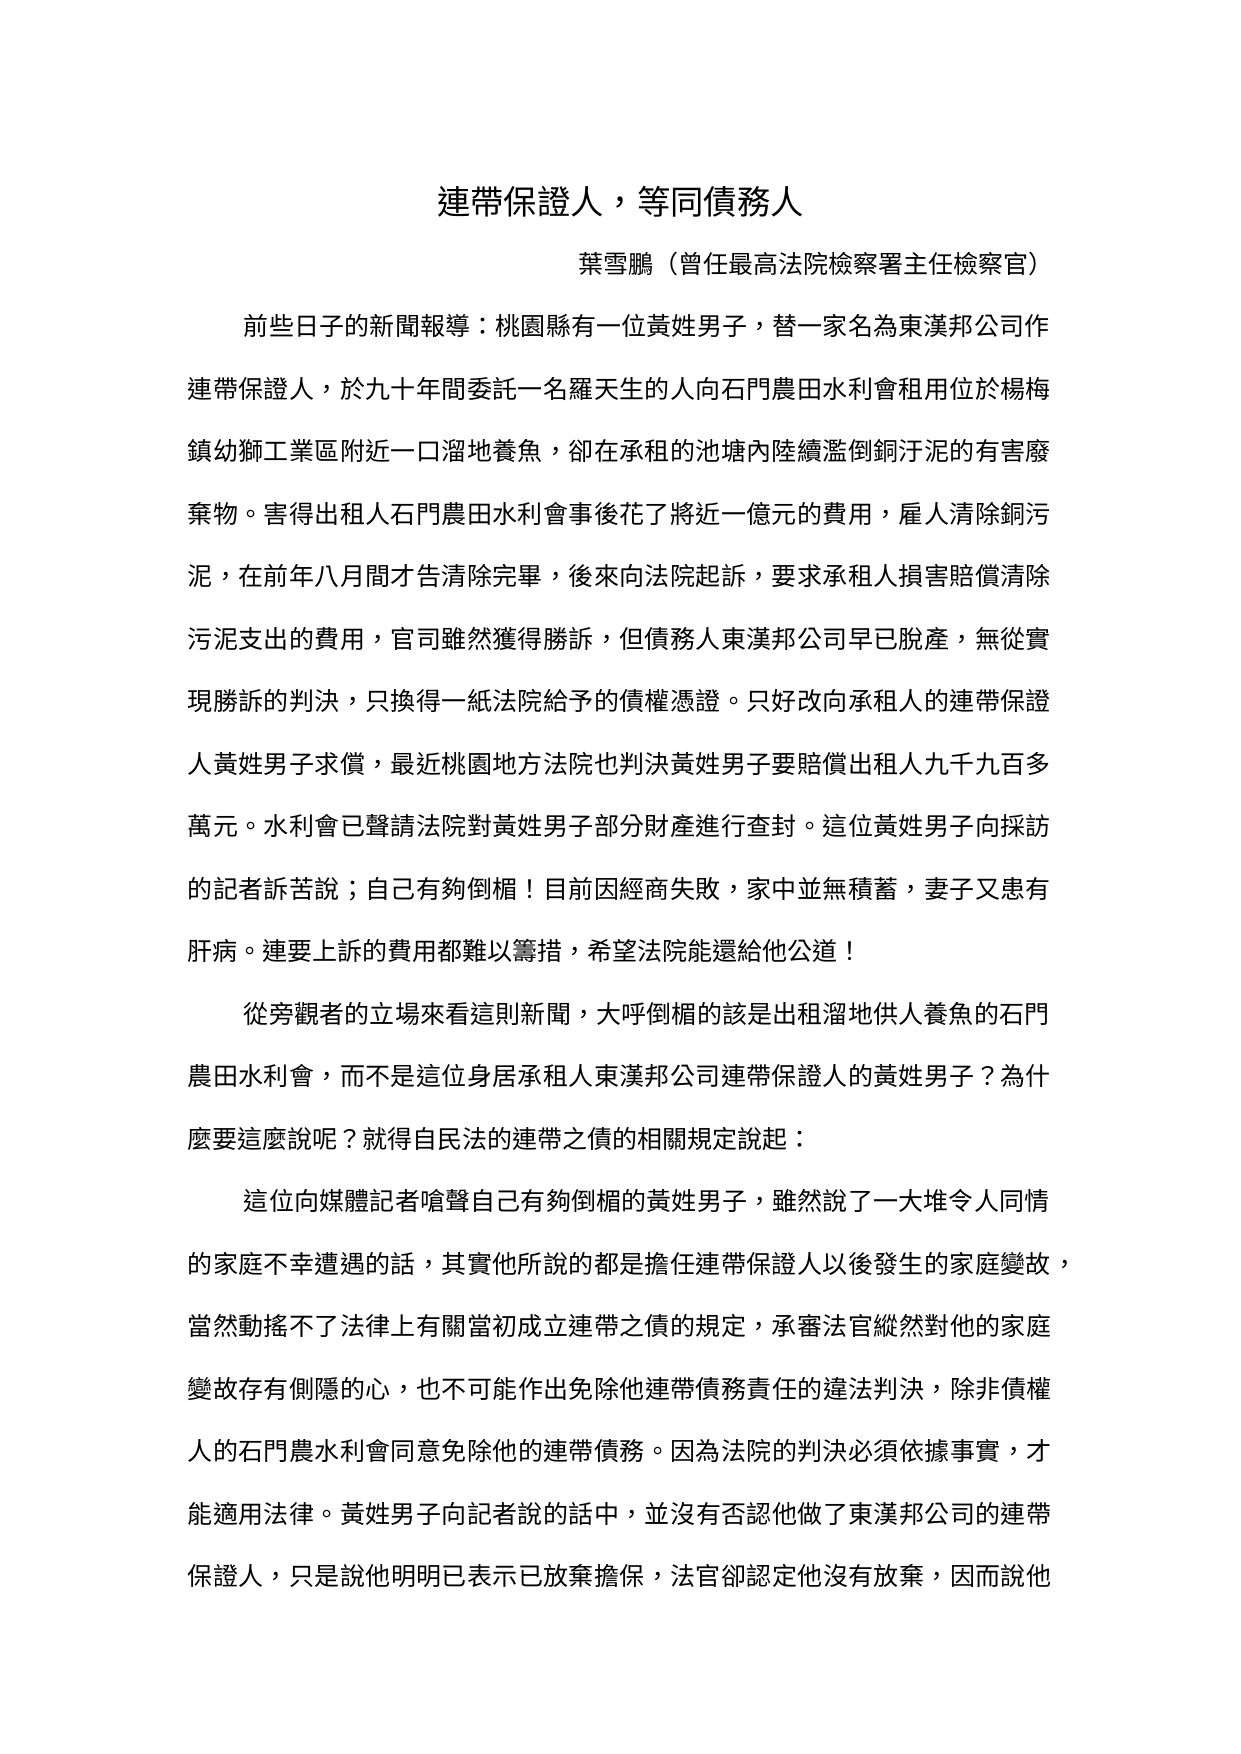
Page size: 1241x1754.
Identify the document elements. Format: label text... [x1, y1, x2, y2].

text 連帶保證人，等同債務人 [187, 158, 1053, 221]
text 前些日子的新聞報導：桃園縣有一位黃姓男子，替一家名為東漢邦公司作連帶保證人，於九十年間委託一名羅天生的人向石門農田水利會租用位於楊梅鎮幼獅工業區附近一口溜地養魚，卻在承租的池塘內陸續濫倒銅汙泥的有害廢棄物。害得出租人石門農田水利會事後花了將近一億元的費用，雇人清除銅污泥，在前年八月間才告清除完畢，後來向法院起訴，要求承租人損害賠償清除污泥支出的費用，官司雖然獲得勝訴，但債務人東漢邦公司早已脫產，無從實現勝訴的判決，只換得一紙法院給予的債權憑證。只好改向承租人的連帶保證人黃姓男子求償，最近桃園地方法院也判決黃姓男子要賠償出租人九千九百多萬元。水利會已聲請法院對黃姓男子部分財產進行查封。這位黃姓男子向採訪的記者訴苦說；自己有夠倒楣！目前因經商失敗，家中並無積蓄，妻子又患有肝病。連要上訴的費用都難以籌措，希望法院能還給他公道！ [187, 283, 1053, 971]
text 葉雪鵬（曾任最高法院檢察署主任檢察官） [187, 221, 1053, 283]
text 從旁觀者的立場來看這則新聞，大呼倒楣的該是出租溜地供人養魚的石門農田水利會，而不是這位身居承租人東漢邦公司連帶保證人的黃姓男子？為什麼要這麼說呢？就得自民法的連帶之債的相關規定說起： [187, 971, 1053, 1158]
text 這位向媒體記者嗆聲自己有夠倒楣的黃姓男子，雖然說了一大堆令人同情的家庭不幸遭遇的話，其實他所說的都是擔任連帶保證人以後發生的家庭變故，當然動搖不了法律上有關當初成立連帶之債的規定，承審法官縱然對他的家庭變故存有側隱的心，也不可能作出免除他連帶債務責任的違法判決，除非債權人的石門農水利會同意免除他的連帶債務。因為法院的判決必須依據事實，才能適用法律。黃姓男子向記者說的話中，並沒有否認他做了東漢邦公司的連帶保證人，只是說他明明已表示已放棄擔保，法官卻認定他沒有放棄，因而說他自己「有夠衰」而己！ [187, 1158, 1053, 1596]
